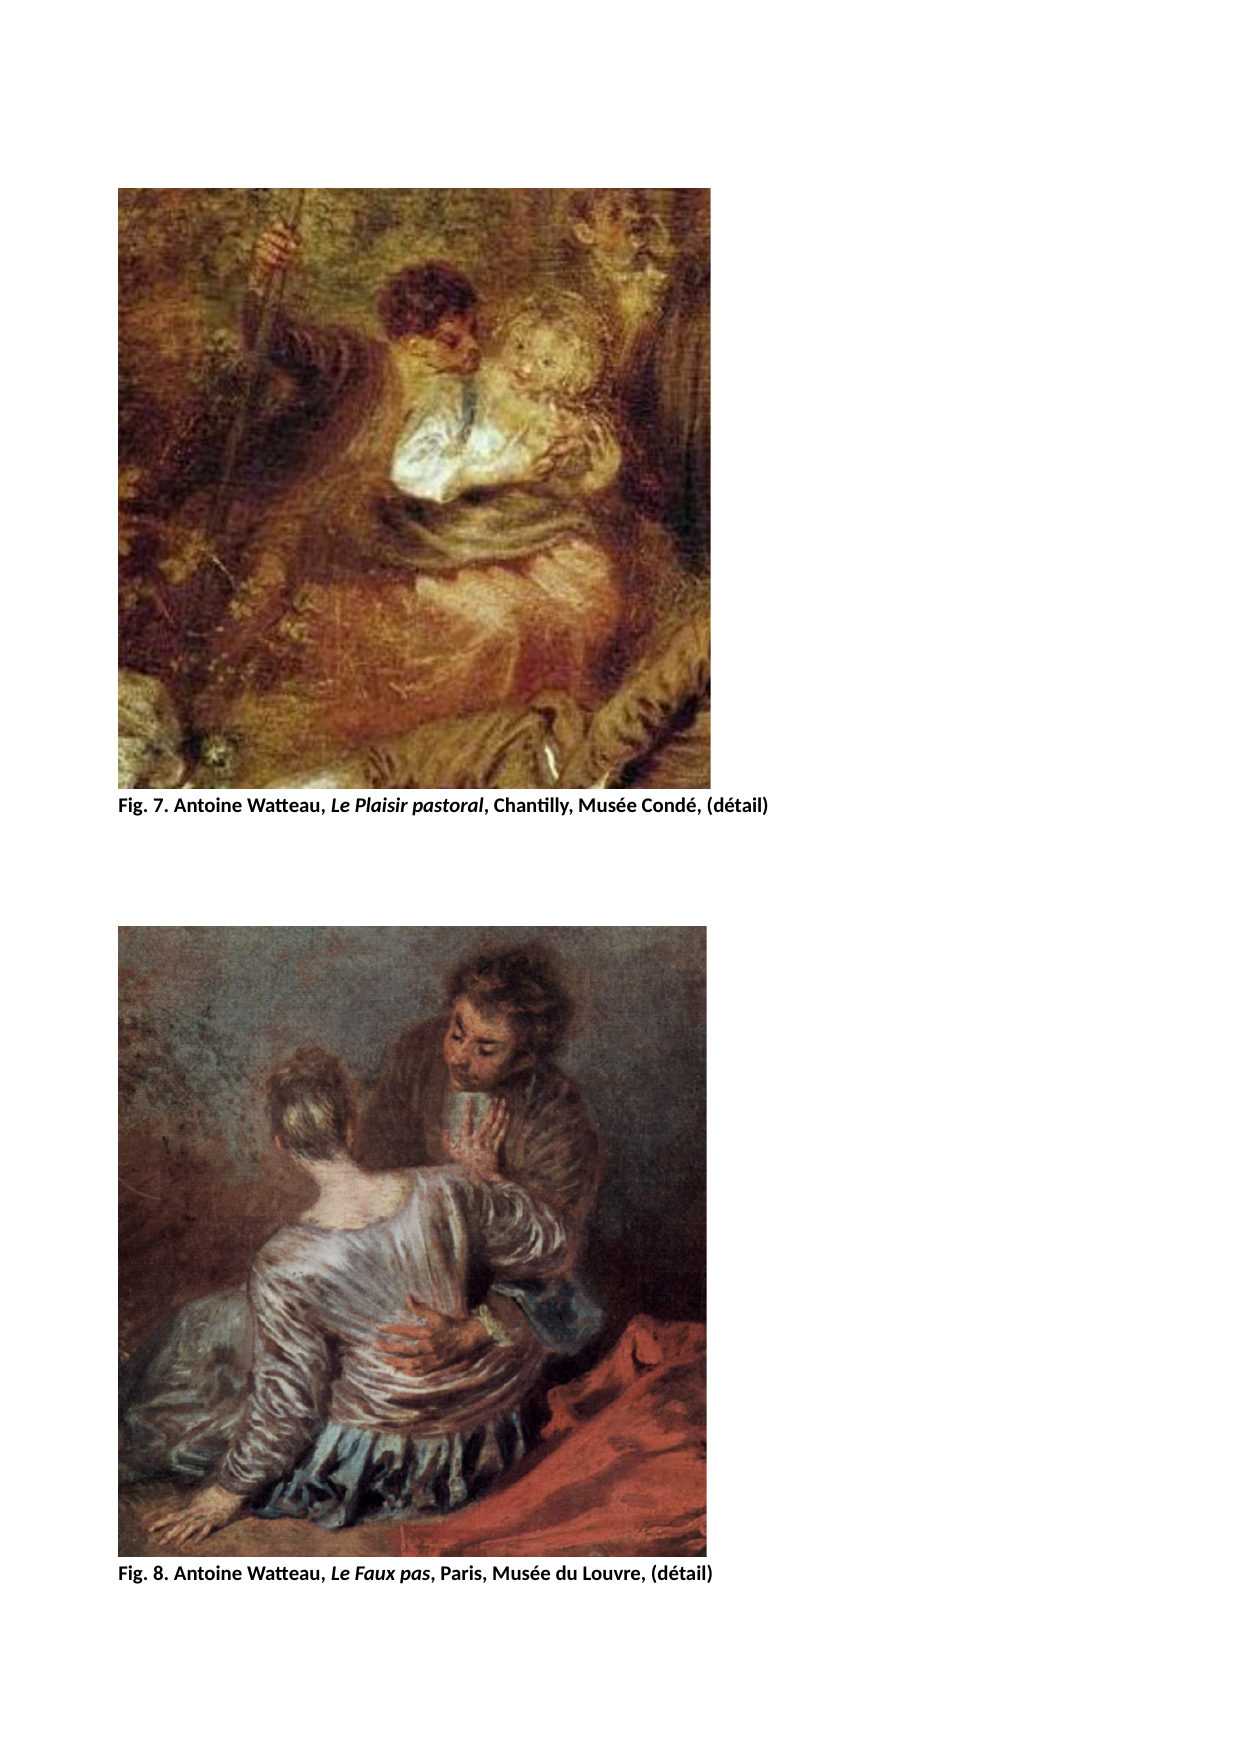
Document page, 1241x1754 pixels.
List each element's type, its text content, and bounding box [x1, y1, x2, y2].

text Fig. 7. Antoine Watteau, Le Plaisir pastoral, Chantilly, Musée Condé, (détail) [118, 792, 1122, 817]
text Fig. 8. Antoine Watteau, Le Faux pas, Paris, Musée du Louvre, (détail) [118, 1561, 1122, 1586]
